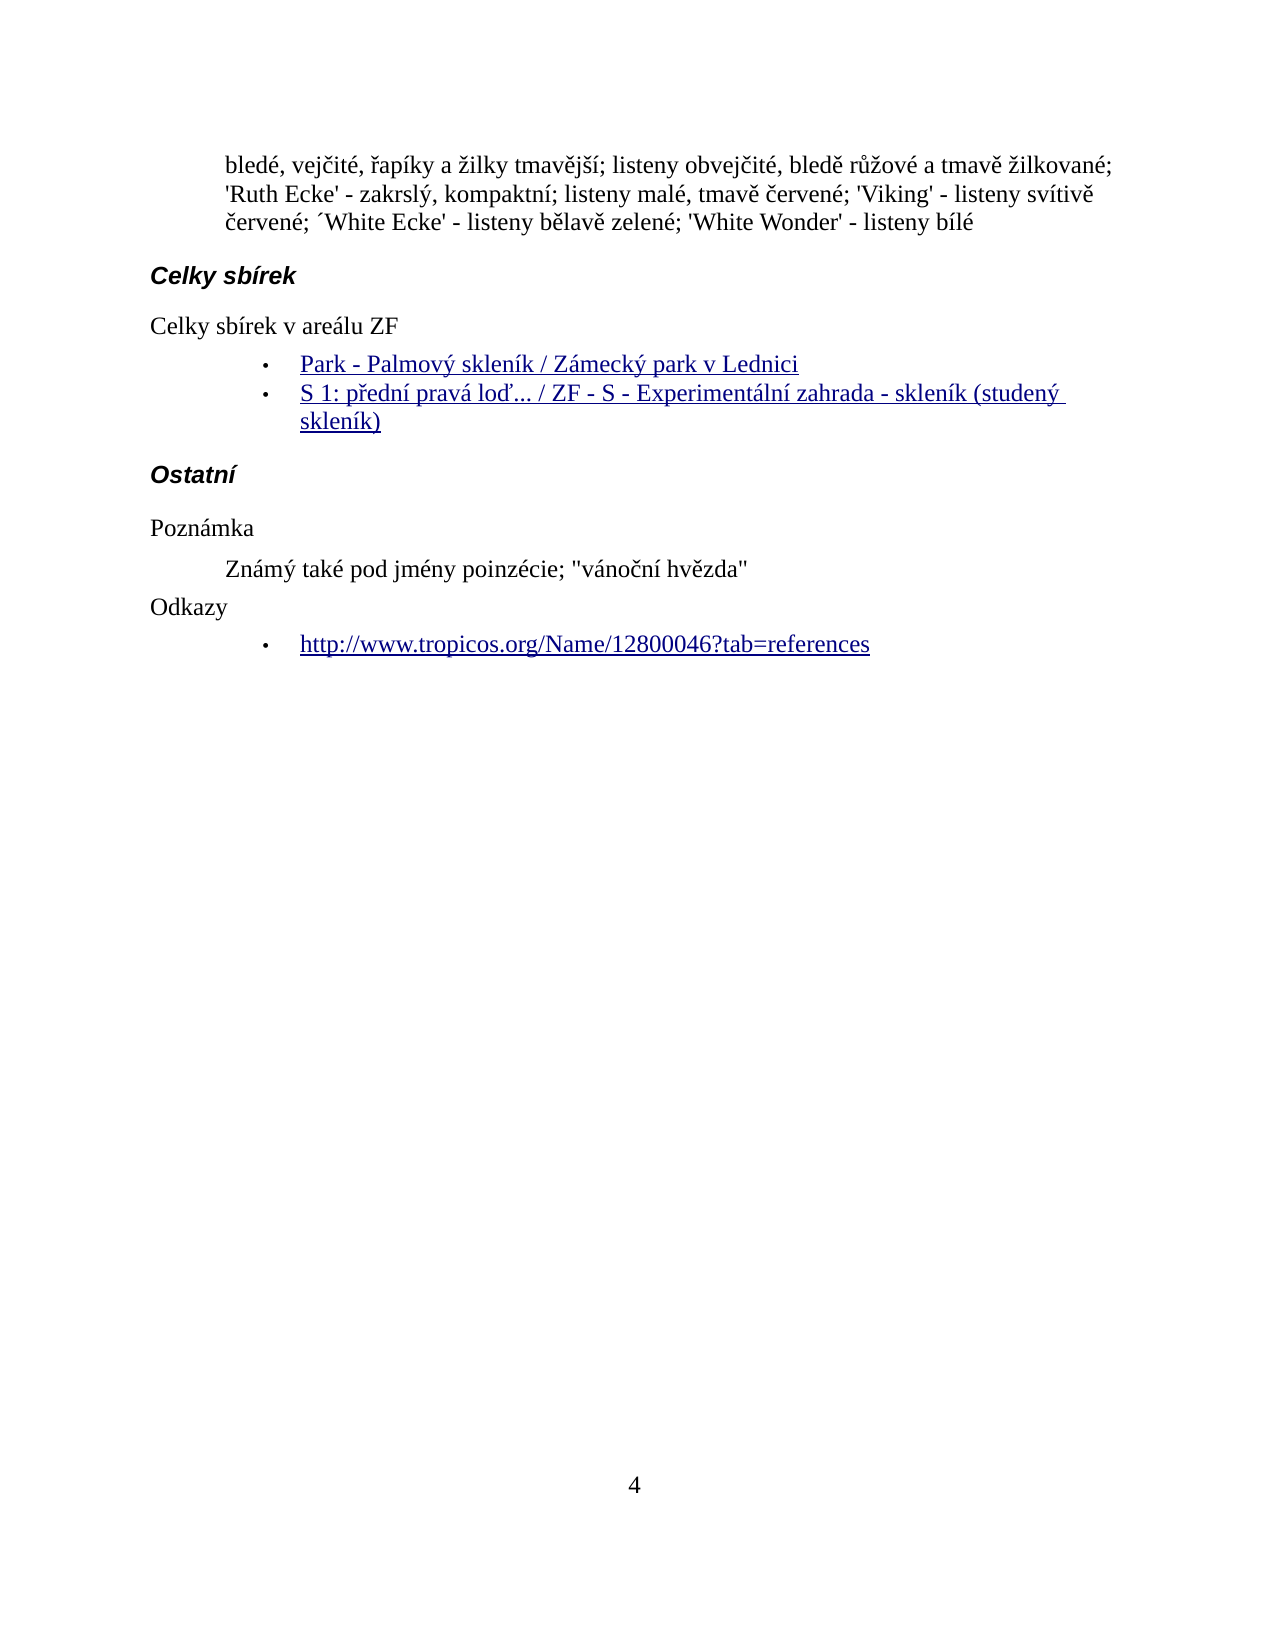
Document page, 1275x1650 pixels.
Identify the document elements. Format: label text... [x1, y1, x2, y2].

text Celky sbírek v areálu ZF [150, 311, 1125, 340]
text Poznámka [150, 513, 1125, 542]
subtitle Celky sbírek [150, 261, 1125, 290]
list S 1: přední pravá loď... / ZF - S - Experimentální zahrada - skleník (studený skleník) [262, 378, 1125, 435]
list http://www.tropicos.org/Name/12800046?tab=references [262, 629, 1125, 658]
subtitle Ostatní [150, 460, 1125, 489]
text Známý také pod jmény poinzécie; "vánoční hvězda" [225, 554, 1125, 583]
text Odkazy [150, 592, 1125, 620]
list Park - Palmový skleník / Zámecký park v Lednici [262, 349, 1125, 378]
text bledé, vejčité, řapíky a žilky tmavější; listeny obvejčité, bledě růžové a tmavě žilkované; 'Ruth Ecke' - zakrslý, kompaktní; listeny malé, tmavě červené; 'Viking' - listeny svítivě červené; ´White Ecke' - listeny bělavě zelené; 'White Wonder' - listeny bílé [225, 150, 1125, 236]
